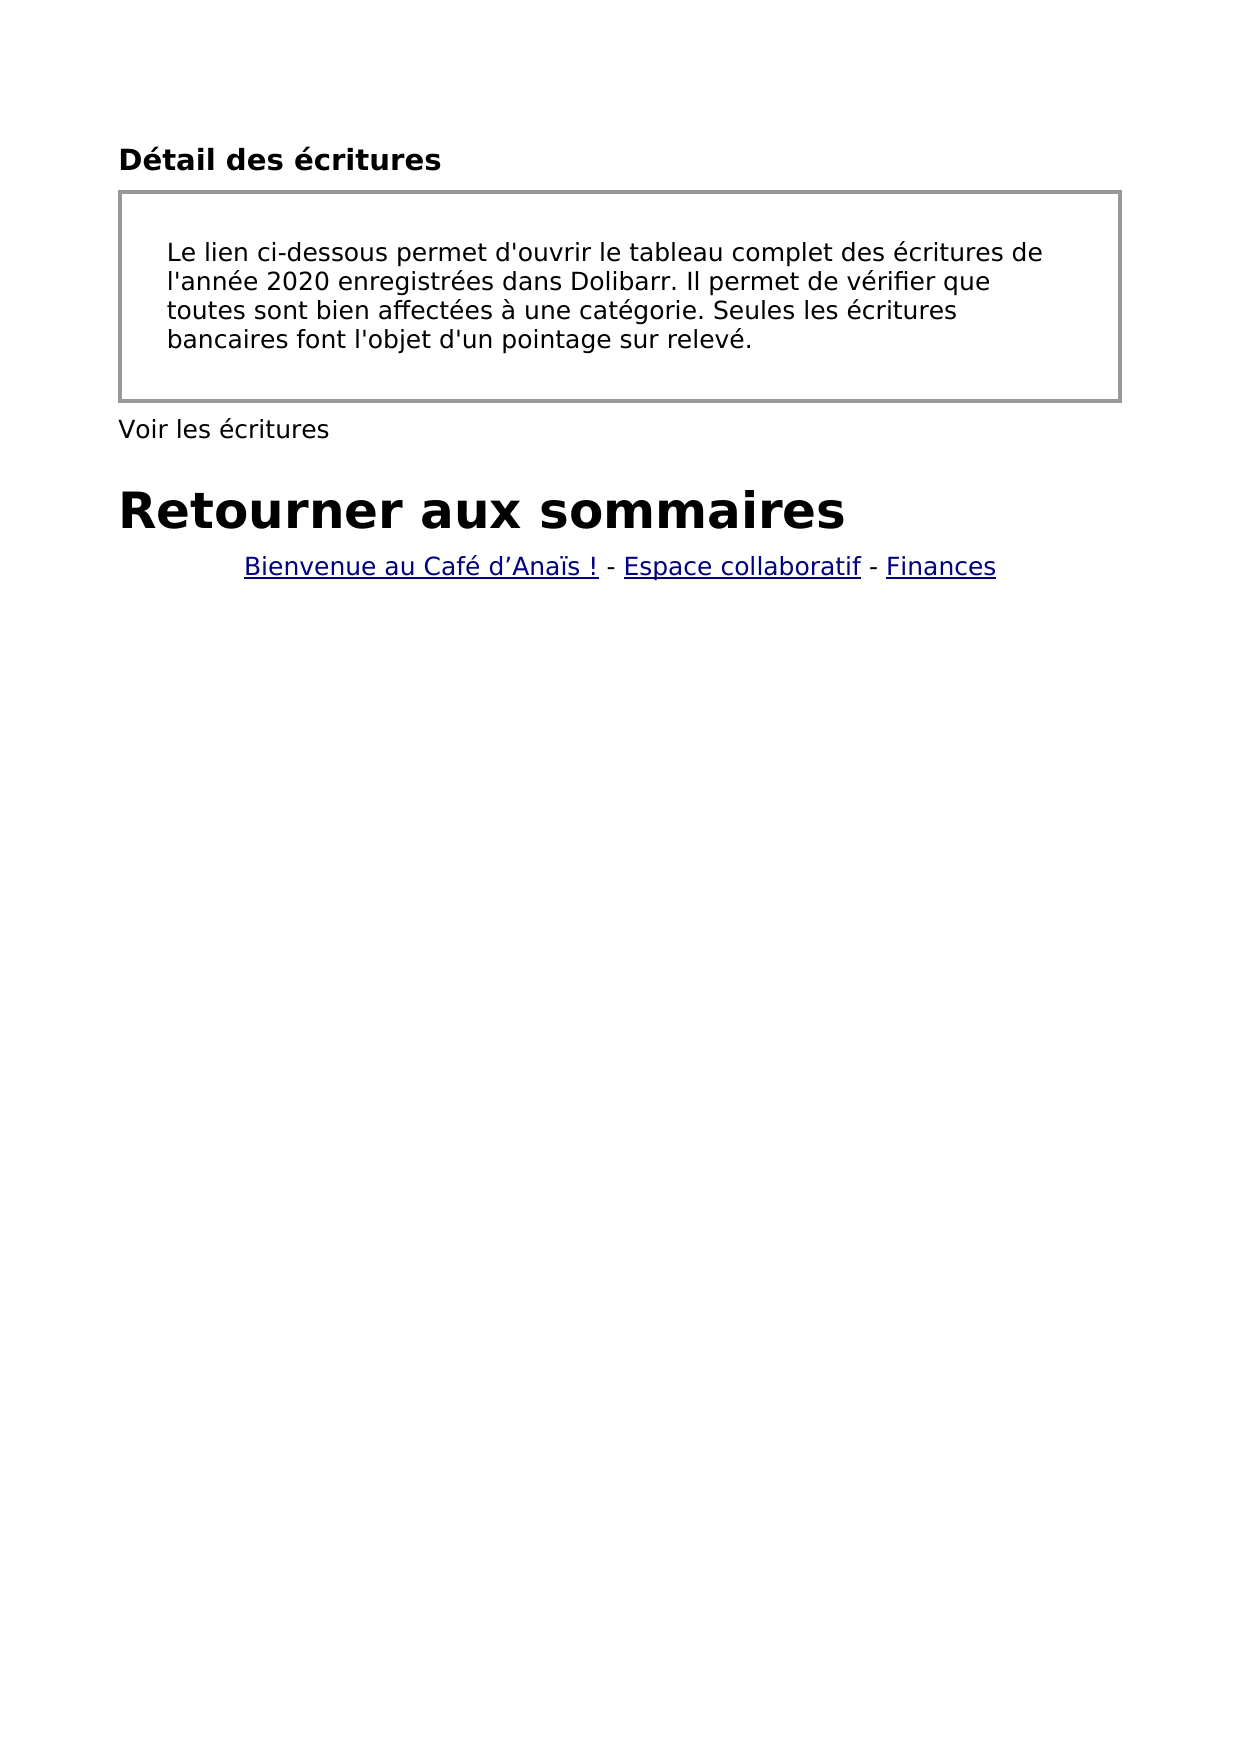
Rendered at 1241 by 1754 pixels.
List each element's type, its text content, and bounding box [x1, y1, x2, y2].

text Voir les écritures [118, 403, 1122, 444]
text [122, 194, 1118, 399]
text Bienvenue au Café d’Anaïs ! - Espace collaboratif - Finances [118, 552, 1122, 582]
subtitle Détail des écritures [118, 143, 1122, 177]
subtitle Retourner aux sommaires [118, 482, 1122, 540]
table_header Le lien ci-dessous permet d'ouvrir le tableau complet des écritures de l'année 2020 enregistrées dans Dolibarr. Il permet de vérifier que toutes sont bien affectées à une catégorie. Seules les écritures bancaires font l'objet d'un pointage sur relevé. [131, 203, 1109, 390]
